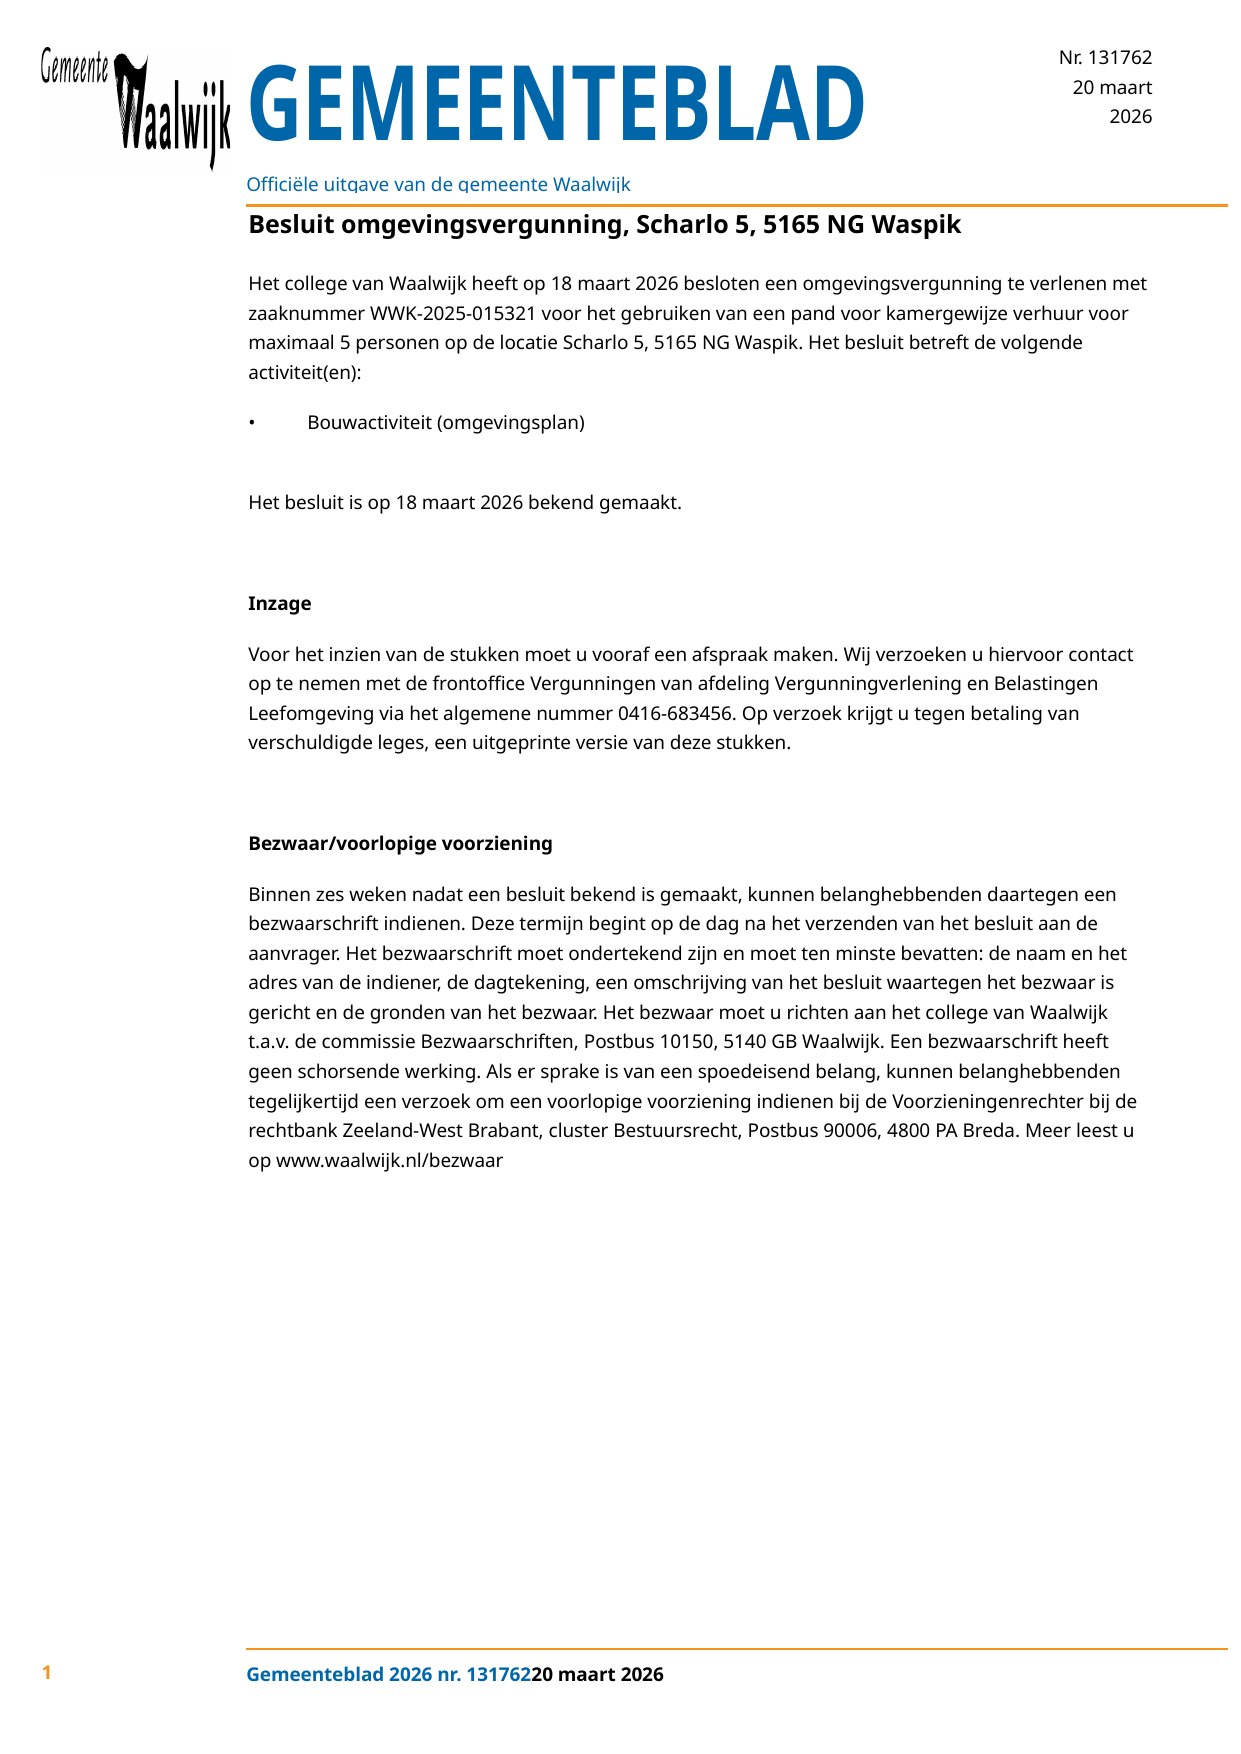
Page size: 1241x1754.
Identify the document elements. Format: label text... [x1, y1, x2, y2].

list Bouwactiviteit (omgevingsplan) [248, 409, 1152, 435]
text Voor het inzien van de stukken moet u vooraf een afspraak maken. Wij verzoeken u hiervoor contact op te nemen met de frontoffice Vergunningen van afdeling Vergunningverlening en Belastingen Leefomgeving via het algemene nummer 0416-683456. Op verzoek krijgt u tegen betaling van verschuldigde leges, een uitgeprinte versie van deze stukken. [248, 641, 1152, 755]
text Inzage [248, 590, 1152, 616]
picture [41, 47, 231, 172]
text Bezwaar/voorlopige voorziening [248, 830, 1152, 856]
text Het college van Waalwijk heeft op 18 maart 2026 besloten een omgevingsvergunning te verlenen met zaaknummer WWK-2025-015321 voor het gebruiken van een pand voor kamergewijze verhuur voor maximaal 5 personen op de locatie Scharlo 5, 5165 NG Waspik. Het besluit betreft de volgende activiteit(en): [248, 270, 1152, 385]
text Binnen zes weken nadat een besluit bekend is gemaakt, kunnen belanghebbenden daartegen een bezwaarschrift indienen. Deze termijn begint op de dag na het verzenden van het besluit aan de aanvrager. Het bezwaarschrift moet ondertekend zijn en moet ten minste bevatten: de naam en het adres van de indiener, de dagtekening, een omschrijving van het besluit waartegen het bezwaar is gericht en de gronden van het bezwaar. Het bezwaar moet u richten aan het college van Waalwijk t.a.v. de commissie Bezwaarschriften, Postbus 10150, 5140 GB Waalwijk. Een bezwaarschrift heeft geen schorsende werking. Als er sprake is van een spoedeisend belang, kunnen belanghebbenden tegelijkertijd een verzoek om een voorlopige voorziening indienen bij de Voorzieningenrechter bij de rechtbank Zeeland-West Brabant, cluster Bestuursrecht, Postbus 90006, 4800 PA Breda. Meer leest u op www.waalwijk.nl/bezwaar [248, 881, 1152, 1173]
text Besluit omgevingsvergunning, Scharlo 5, 5165 NG Waspik [248, 207, 1152, 241]
text Het besluit is op 18 maart 2026 bekend gemaakt. [248, 489, 1152, 515]
